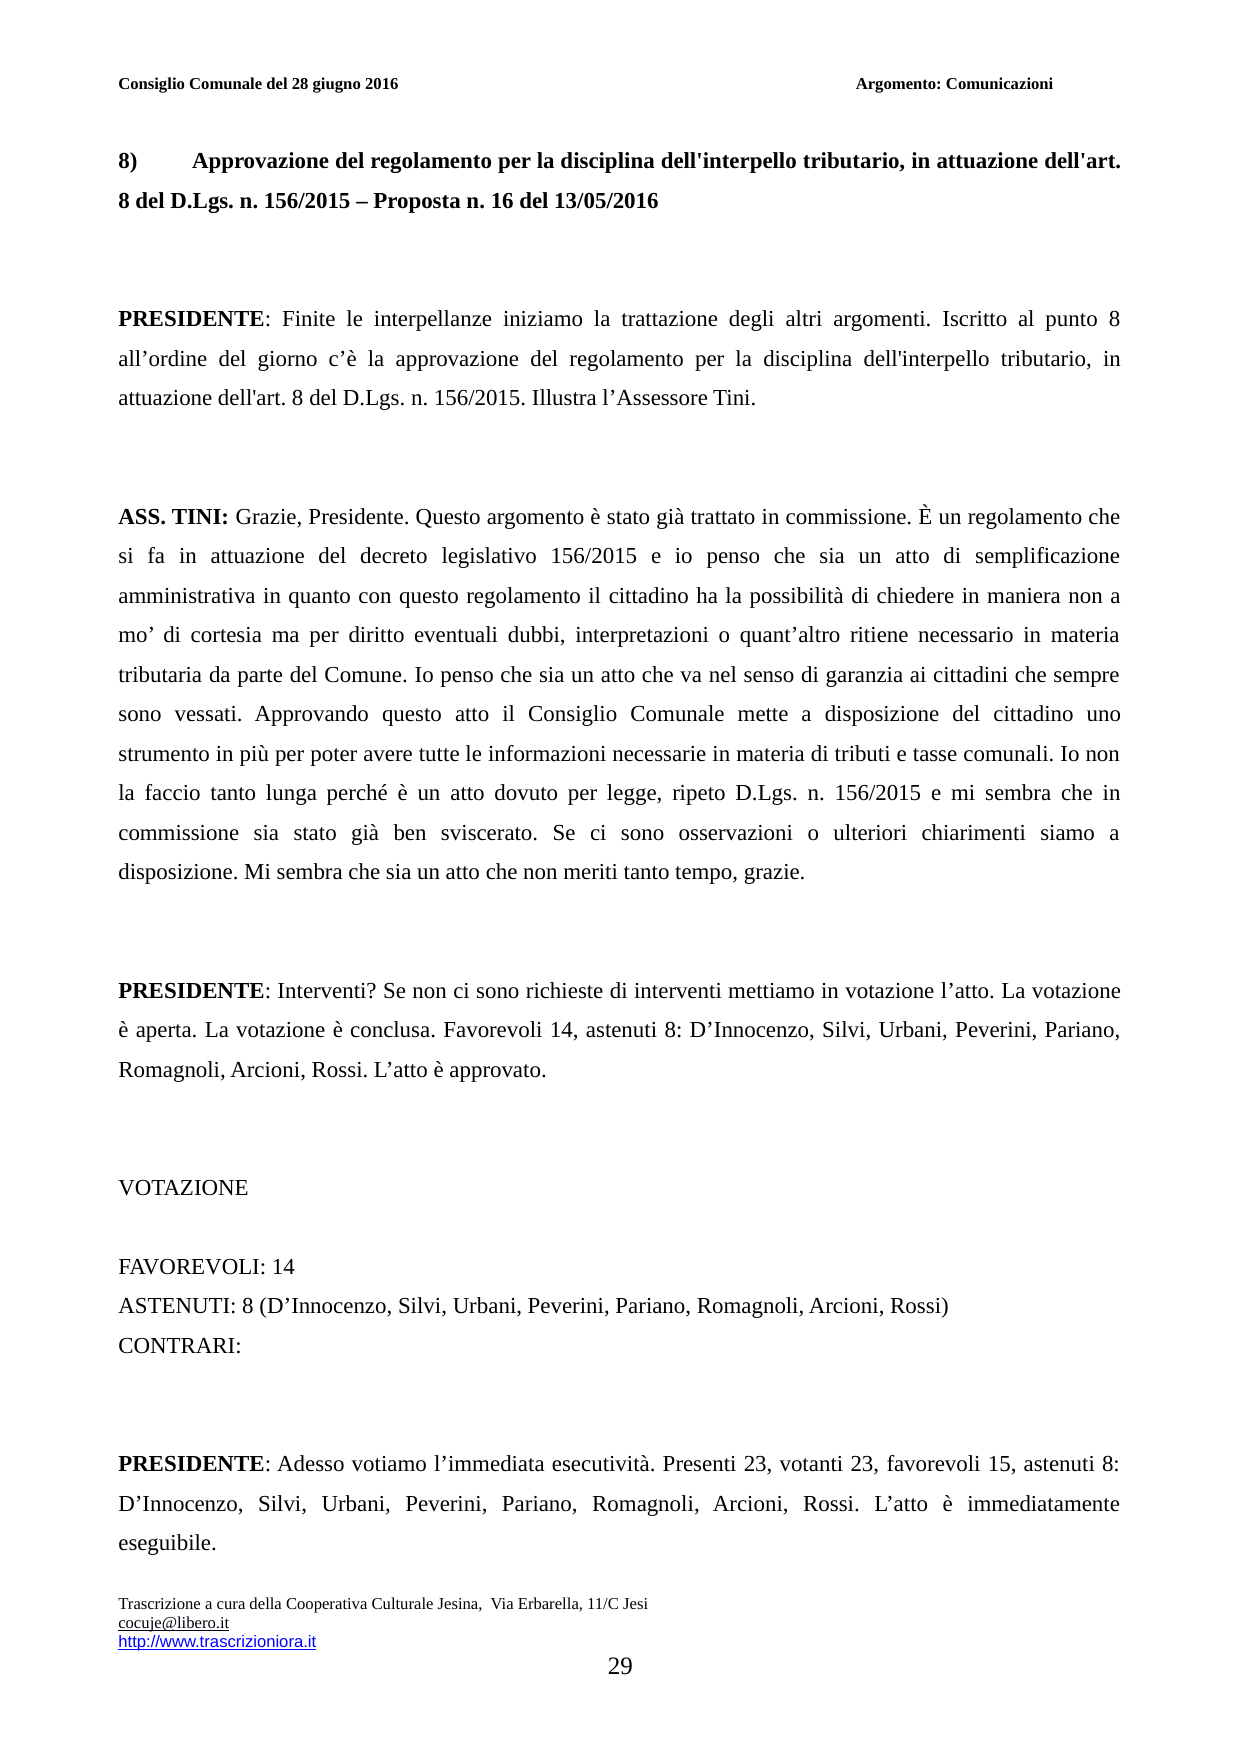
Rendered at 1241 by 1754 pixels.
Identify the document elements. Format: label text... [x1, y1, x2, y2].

text PRESIDENTE: Interventi? Se non ci sono richieste di interventi mettiamo in votazione l’atto. La votazione è aperta. La votazione è conclusa. Favorevoli 14, astenuti 8: D’Innocenzo, Silvi, Urbani, Peverini, Pariano, Romagnoli, Arcioni, Rossi. L’atto è approvato. [118, 977, 1122, 1082]
text ASTENUTI: 8 (D’Innocenzo, Silvi, Urbani, Peverini, Pariano, Romagnoli, Arcioni, Rossi) [118, 1292, 1122, 1319]
text PRESIDENTE: Adesso votiamo l’immediata esecutività. Presenti 23, votanti 23, favorevoli 15, astenuti 8: D’Innocenzo, Silvi, Urbani, Peverini, Pariano, Romagnoli, Arcioni, Rossi. L’atto è immediatamente eseguibile. [118, 1450, 1122, 1556]
text FAVOREVOLI: 14 [118, 1253, 1122, 1279]
text PRESIDENTE: Finite le interpellanze iniziamo la trattazione degli altri argomenti. Iscritto al punto 8 all’ordine del giorno c’è la approvazione del regolamento per la disciplina dell'interpello tributario, in attuazione dell'art. 8 del D.Lgs. n. 156/2015. Illustra l’Assessore Tini. [118, 306, 1122, 411]
list Approvazione del regolamento per la disciplina dell'interpello tributario, in attuazione dell'art. 8 del D.Lgs. n. 156/2015 – Proposta n. 16 del 13/05/2016 [118, 148, 1122, 213]
text VOTAZIONE [118, 1174, 1122, 1200]
text CONTRARI: [118, 1332, 1122, 1358]
text ASS. TINI: Grazie, Presidente. Questo argomento è stato già trattato in commissione. È un regolamento che si fa in attuazione del decreto legislativo 156/2015 e io penso che sia un atto di semplificazione amministrativa in quanto con questo regolamento il cittadino ha la possibilità di chiedere in maniera non a mo’ di cortesia ma per diritto eventuali dubbi, interpretazioni o quant’altro ritiene necessario in materia tributaria da parte del Comune. Io penso che sia un atto che va nel senso di garanzia ai cittadini che sempre sono vessati. Approvando questo atto il Consiglio Comunale mette a disposizione del cittadino uno strumento in più per poter avere tutte le informazioni necessarie in materia di tributi e tasse comunali. Io non la faccio tanto lunga perché è un atto dovuto per legge, ripeto D.Lgs. n. 156/2015 e mi sembra che in commissione sia stato già ben sviscerato. Se ci sono osservazioni o ulteriori chiarimenti siamo a disposizione. Mi sembra che sia un atto che non meriti tanto tempo, grazie. [118, 503, 1122, 884]
